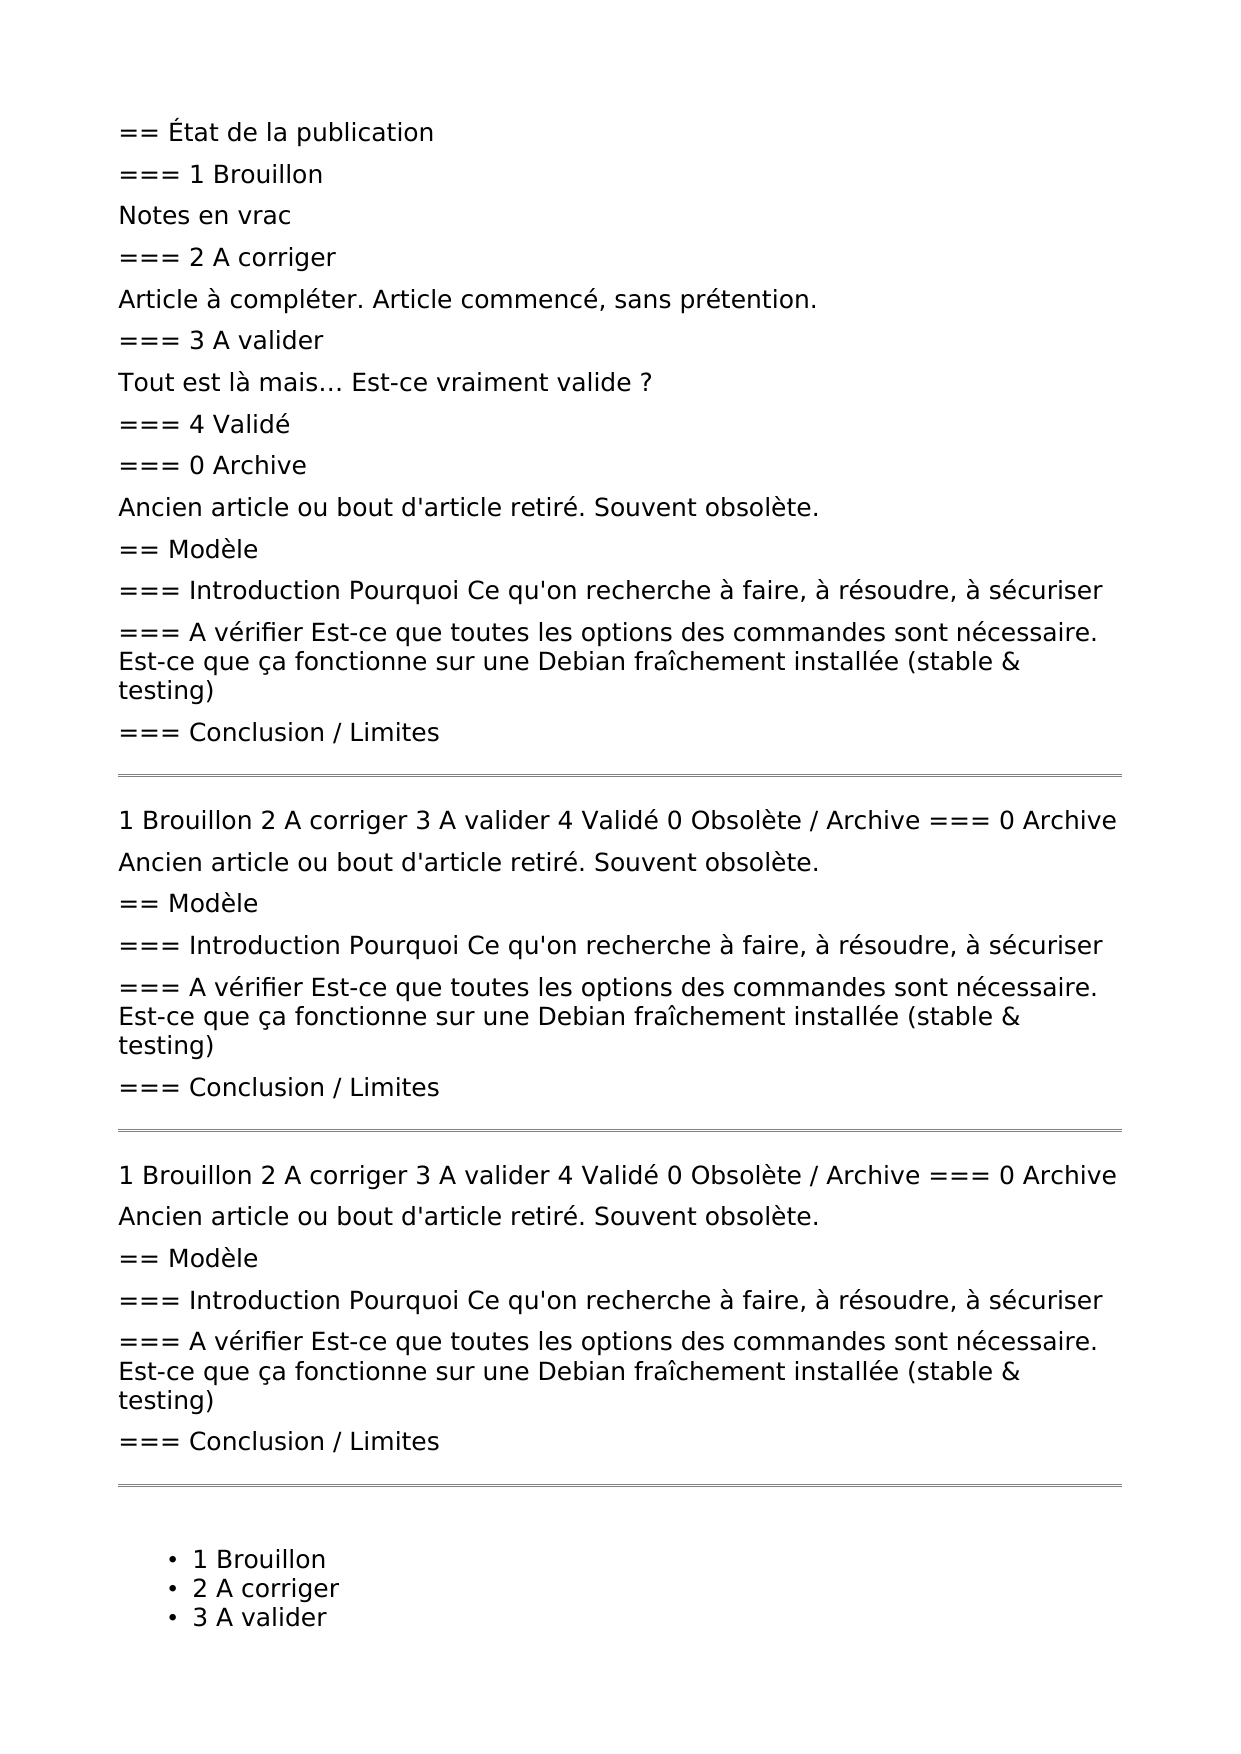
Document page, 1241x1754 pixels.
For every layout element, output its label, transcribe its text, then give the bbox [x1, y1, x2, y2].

list 2 A corriger [177, 1574, 1122, 1603]
text === 0 Archive [118, 451, 1122, 481]
text === Introduction Pourquoi Ce qu'on recherche à faire, à résoudre, à sécuriser [118, 931, 1122, 960]
text === 2 A corriger [118, 243, 1122, 272]
list 1 Brouillon [177, 1545, 1122, 1574]
text === Introduction Pourquoi Ce qu'on recherche à faire, à résoudre, à sécuriser [118, 576, 1122, 606]
text === Conclusion / Limites [118, 1427, 1122, 1457]
text === 1 Brouillon [118, 160, 1122, 189]
text Article à compléter. Article commencé, sans prétention. [118, 285, 1122, 314]
text == État de la publication [118, 118, 1122, 147]
text Ancien article ou bout d'article retiré. Souvent obsolète. [118, 848, 1122, 877]
text === A vérifier Est-ce que toutes les options des commandes sont nécessaire. Est-ce que ça fonctionne sur une Debian fraîchement installée (stable & testing) [118, 1327, 1122, 1415]
text 1 Brouillon 2 A corriger 3 A valider 4 Validé 0 Obsolète / Archive === 0 Archive [118, 1161, 1122, 1190]
text Notes en vrac [118, 201, 1122, 231]
text Tout est là mais… Est-ce vraiment valide ? [118, 368, 1122, 397]
text Ancien article ou bout d'article retiré. Souvent obsolète. [118, 493, 1122, 522]
text === A vérifier Est-ce que toutes les options des commandes sont nécessaire. Est-ce que ça fonctionne sur une Debian fraîchement installée (stable & testing) [118, 973, 1122, 1060]
text === 4 Validé [118, 410, 1122, 439]
text == Modèle [118, 1244, 1122, 1273]
list 3 A valider [177, 1603, 1122, 1632]
text === Introduction Pourquoi Ce qu'on recherche à faire, à résoudre, à sécuriser [118, 1286, 1122, 1315]
text === Conclusion / Limites [118, 718, 1122, 747]
text === Conclusion / Limites [118, 1073, 1122, 1102]
text 1 Brouillon 2 A corriger 3 A valider 4 Validé 0 Obsolète / Archive === 0 Archive [118, 806, 1122, 835]
text === 3 A valider [118, 326, 1122, 356]
text Ancien article ou bout d'article retiré. Souvent obsolète. [118, 1202, 1122, 1232]
text == Modèle [118, 889, 1122, 919]
text == Modèle [118, 535, 1122, 564]
text === A vérifier Est-ce que toutes les options des commandes sont nécessaire. Est-ce que ça fonctionne sur une Debian fraîchement installée (stable & testing) [118, 618, 1122, 706]
